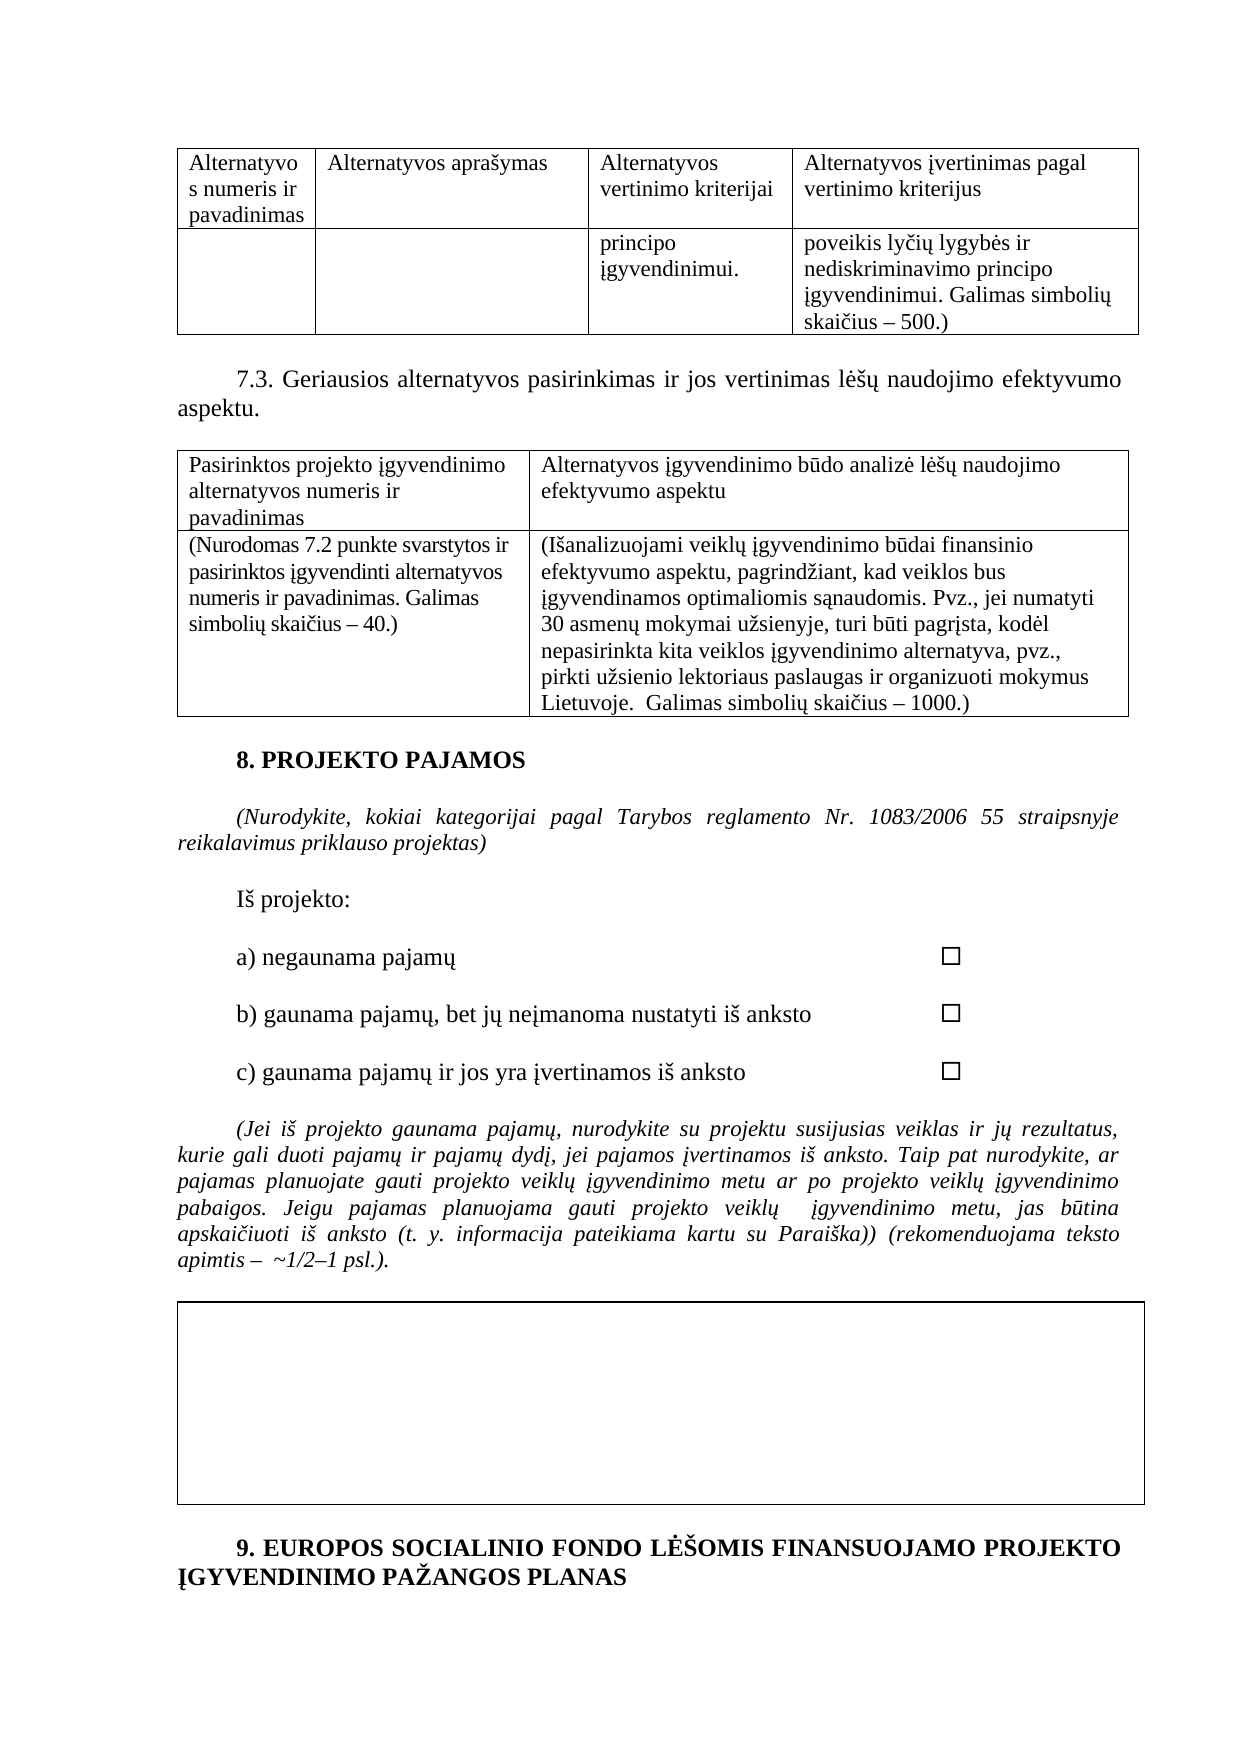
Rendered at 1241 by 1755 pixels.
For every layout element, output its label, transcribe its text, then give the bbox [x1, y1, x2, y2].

text (Nurodykite, kokiai kategorijai pagal Tarybos reglamento Nr. 1083/2006 55 straipsnyje reikalavimus priklauso projektas) [177, 803, 1122, 856]
table_header Alternatyvos vertinimo kriterijai [589, 149, 792, 228]
text 9. EUROPOS SOCIALINIO FONDO LĖŠOMIS FINANSUOJAMO PROJEKTO ĮGYVENDINIMO PAŽANGOS PLANAS [177, 1533, 1122, 1591]
table_header Pasirinktos projekto įgyvendinimo alternatyvos numeris ir pavadinimas [178, 451, 529, 530]
text Iš projekto: [177, 884, 1122, 913]
table_header Alternatyvos įgyvendinimo būdo analizė lėšų naudojimo efektyvumo aspektu [530, 451, 1128, 530]
table_cell [316, 229, 588, 334]
text a) negaunama pajamų [] [236, 942, 1122, 971]
text 7.3. Geriausios alternatyvos pasirinkimas ir jos vertinimas lėšų naudojimo efektyvumo aspektu. [177, 364, 1122, 421]
table_cell [178, 229, 315, 334]
table_cell (Nurodomas 7.2 punkte svarstytos ir pasirinktos įgyvendinti alternatyvos numeris ir pavadinimas. Galimas simbolių skaičius – 40.) [178, 531, 529, 716]
text (Jei iš projekto gaunama pajamų, nurodykite su projektu susijusias veiklas ir jų rezultatus, kurie gali duoti pajamų ir pajamų dydį, jei pajamos įvertinamos iš anksto. Taip pat nurodykite, ar pajamas planuojate gauti projekto veiklų įgyvendinimo metu ar po projekto veiklų įgyvendinimo pabaigos. Jeigu pajamas planuojama gauti projekto veiklų įgyvendinimo metu, jas būtina apskaičiuoti iš anksto (t. y. informacija pateikiama kartu su Paraiška)) (rekomenduojama teksto apimtis – ~1/2–1 psl.). [177, 1114, 1122, 1273]
table_header Alternatyvos numeris ir pavadinimas [178, 149, 315, 228]
text b) gaunama pajamų, bet jų neįmanoma nustatyti iš anksto [] [236, 999, 1122, 1028]
table_header Alternatyvos aprašymas [316, 149, 588, 228]
table_cell poveikis lyčių lygybės ir nediskriminavimo principo įgyvendinimui. Galimas simbolių skaičius – 500.) [793, 229, 1138, 334]
table_header Alternatyvos įvertinimas pagal vertinimo kriterijus [793, 149, 1138, 228]
table_cell principo įgyvendinimui. [589, 229, 792, 334]
table_cell (Išanalizuojami veiklų įgyvendinimo būdai finansinio efektyvumo aspektu, pagrindžiant, kad veiklos bus įgyvendinamos optimaliomis sąnaudomis. Pvz., jei numatyti 30 asmenų mokymai užsienyje, turi būti pagrįsta, kodėl nepasirinkta kita veiklos įgyvendinimo alternatyva, pvz., pirkti užsienio lektoriaus paslaugas ir organizuoti mokymus Lietuvoje. Galimas simbolių skaičius – 1000.) [530, 531, 1128, 716]
table_header [178, 1303, 1144, 1504]
text c) gaunama pajamų ir jos yra įvertinamos iš anksto [] [236, 1057, 1122, 1086]
text 8. PROJEKTO PAJAMOS [177, 746, 1122, 774]
